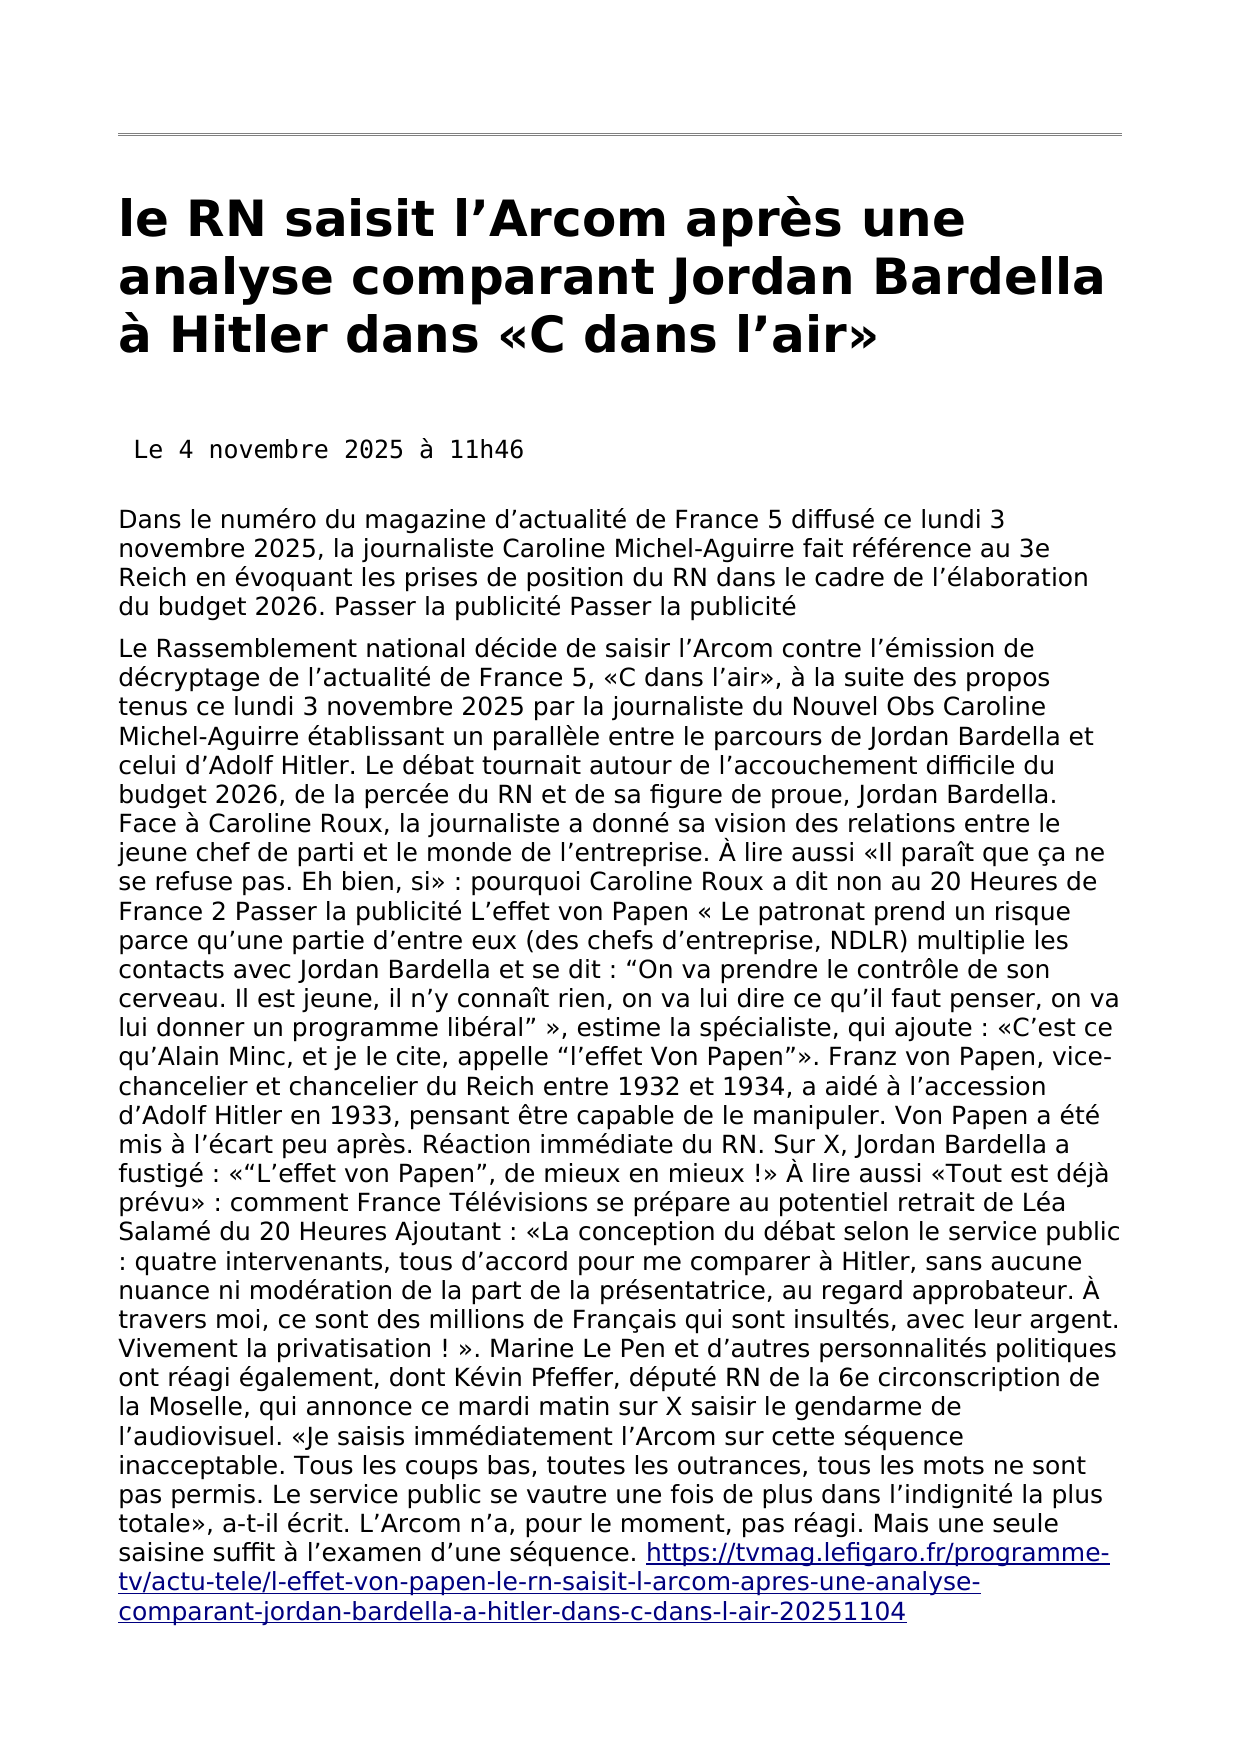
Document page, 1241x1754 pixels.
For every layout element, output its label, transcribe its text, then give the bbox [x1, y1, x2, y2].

text Dans le numéro du magazine d’actualité de France 5 diffusé ce lundi 3 novembre 2025, la journaliste Caroline Michel-Aguirre fait référence au 3e Reich en évoquant les prises de position du RN dans le cadre de l’élaboration du budget 2026. Passer la publicité Passer la publicité [118, 505, 1122, 622]
text Le 4 novembre 2025 à 11h46 [118, 377, 1122, 493]
subtitle le RN saisit l’Arcom après une analyse comparant Jordan Bardella à Hitler dans «C dans l’air» [118, 189, 1122, 364]
text Le Rassemblement national décide de saisir l’Arcom contre l’émission de décryptage de l’actualité de France 5, «C dans l’air», à la suite des propos tenus ce lundi 3 novembre 2025 par la journaliste du Nouvel Obs Caroline Michel-Aguirre établissant un parallèle entre le parcours de Jordan Bardella et celui d’Adolf Hitler. Le débat tournait autour de l’accouchement difficile du budget 2026, de la percée du RN et de sa figure de proue, Jordan Bardella. Face à Caroline Roux, la journaliste a donné sa vision des relations entre le jeune chef de parti et le monde de l’entreprise. À lire aussi «Il paraît que ça ne se refuse pas. Eh bien, si» : pourquoi Caroline Roux a dit non au 20 Heures de France 2 Passer la publicité L’effet von Papen « Le patronat prend un risque parce qu’une partie d’entre eux (des chefs d’entreprise, NDLR) multiplie les contacts avec Jordan Bardella et se dit : “On va prendre le contrôle de son cerveau. Il est jeune, il n’y connaît rien, on va lui dire ce qu’il faut penser, on va lui donner un programme libéral” », estime la spécialiste, qui ajoute : «C’est ce qu’Alain Minc, et je le cite, appelle “l’effet Von Papen”». Franz von Papen, vice-chancelier et chancelier du Reich entre 1932 et 1934, a aidé à l’accession d’Adolf Hitler en 1933, pensant être capable de le manipuler. Von Papen a été mis à l’écart peu après. Réaction immédiate du RN. Sur X, Jordan Bardella a fustigé : «“L’effet von Papen”, de mieux en mieux !» À lire aussi «Tout est déjà prévu» : comment France Télévisions se prépare au potentiel retrait de Léa Salamé du 20 Heures Ajoutant : «La conception du débat selon le service public : quatre intervenants, tous d’accord pour me comparer à Hitler, sans aucune nuance ni modération de la part de la présentatrice, au regard approbateur. À travers moi, ce sont des millions de Français qui sont insultés, avec leur argent. Vivement la privatisation ! ». Marine Le Pen et d’autres personnalités politiques ont réagi également, dont Kévin Pfeffer, député RN de la 6e circonscription de la Moselle, qui annonce ce mardi matin sur X saisir le gendarme de l’audiovisuel. «Je saisis immédiatement l’Arcom sur cette séquence inacceptable. Tous les coups bas, toutes les outrances, tous les mots ne sont pas permis. Le service public se vautre une fois de plus dans l’indignité la plus totale», a-t-il écrit. L’Arcom n’a, pour le moment, pas réagi. Mais une seule saisine suffit à l’examen d’une séquence. https://tvmag.lefigaro.fr/programme-tv/actu-tele/l-effet-von-papen-le-rn-saisit-l-arcom-apres-une-analyse-comparant-jordan-bardella-a-hitler-dans-c-dans-l-air-20251104 [118, 634, 1122, 1626]
